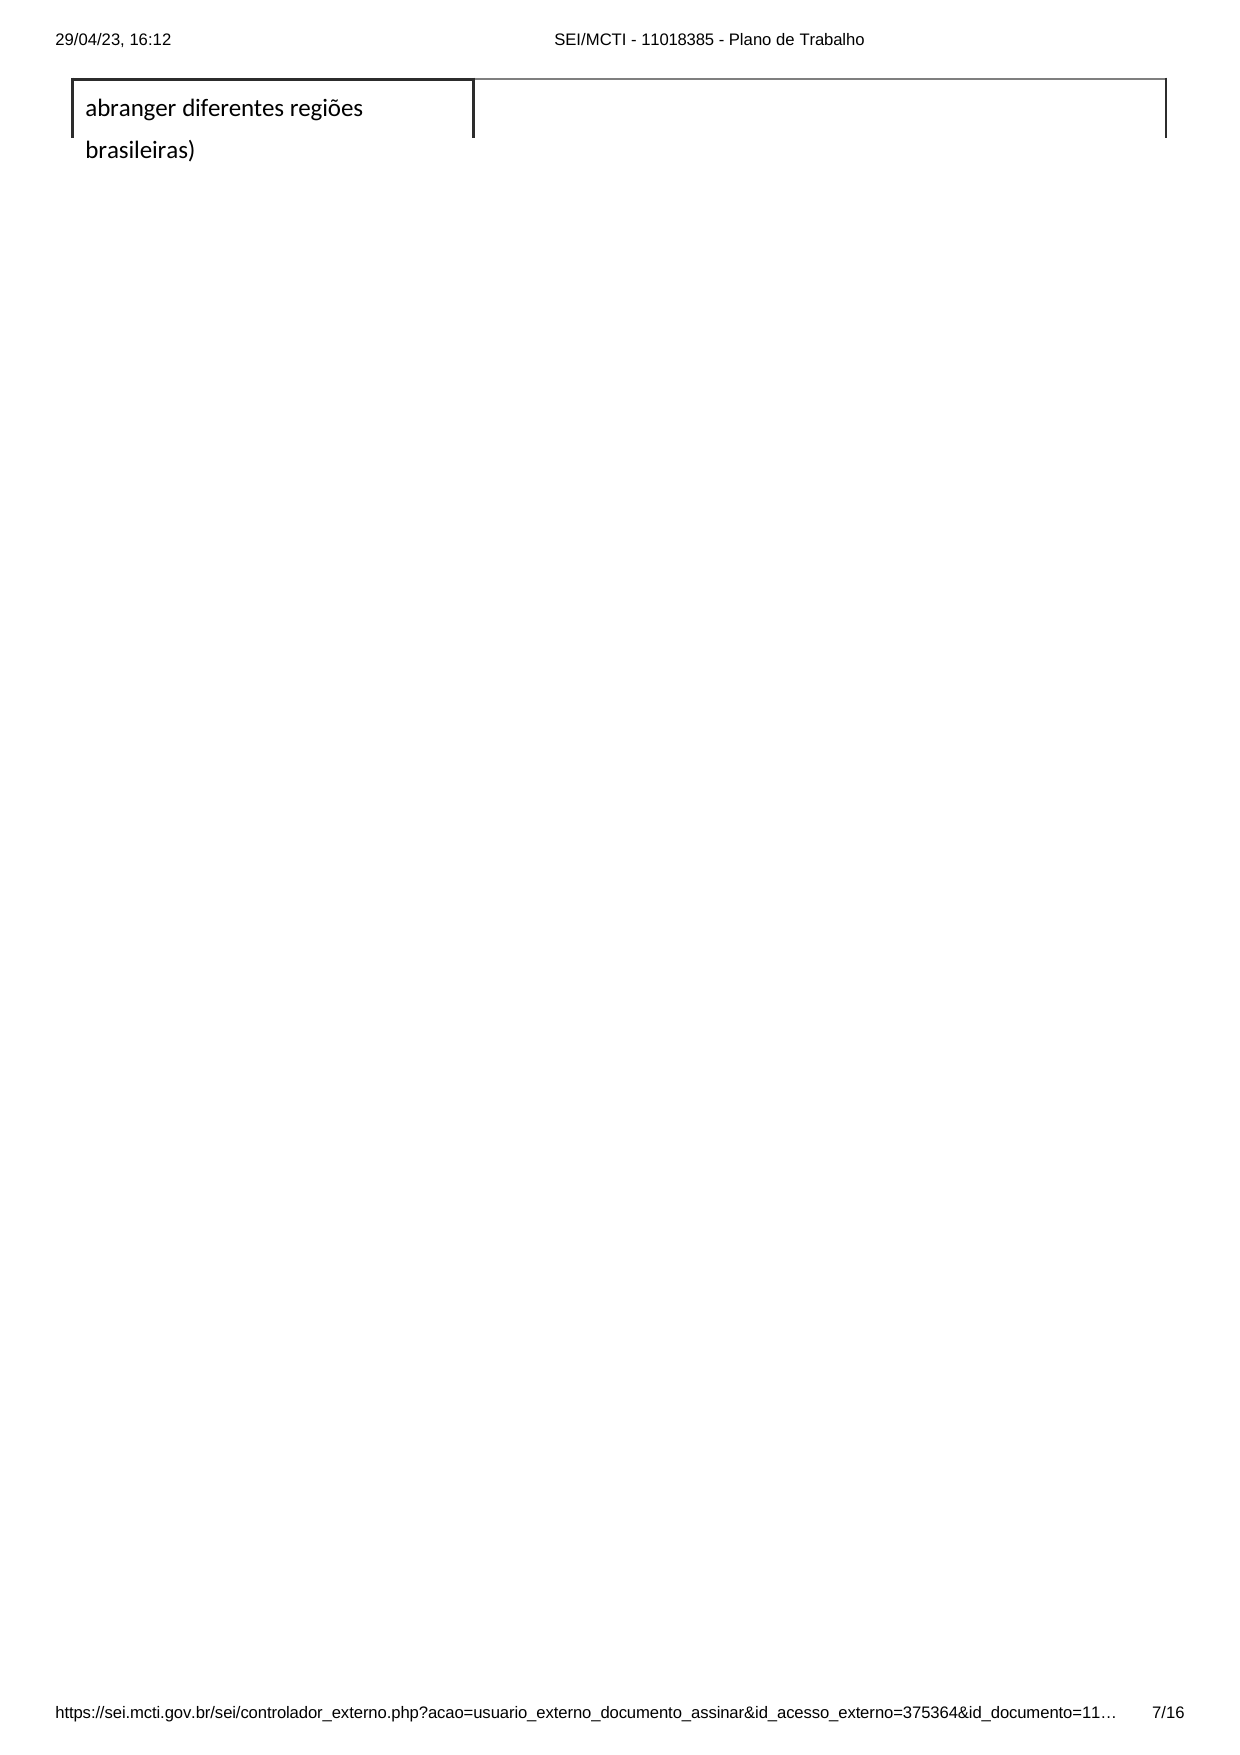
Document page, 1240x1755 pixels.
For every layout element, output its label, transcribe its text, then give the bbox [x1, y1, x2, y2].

table_cell Caracterização geoelétrica de 2 áreas susce veis a movimentos de massa (municípios com demandas de mapeamento de susce bilidade e/ou risco, demandas de monitoramento e com histórico de movimentos de massa, procurando abranger diferentes regiões brasileiras) [74, 81, 472, 138]
table_cell [475, 80, 1165, 138]
